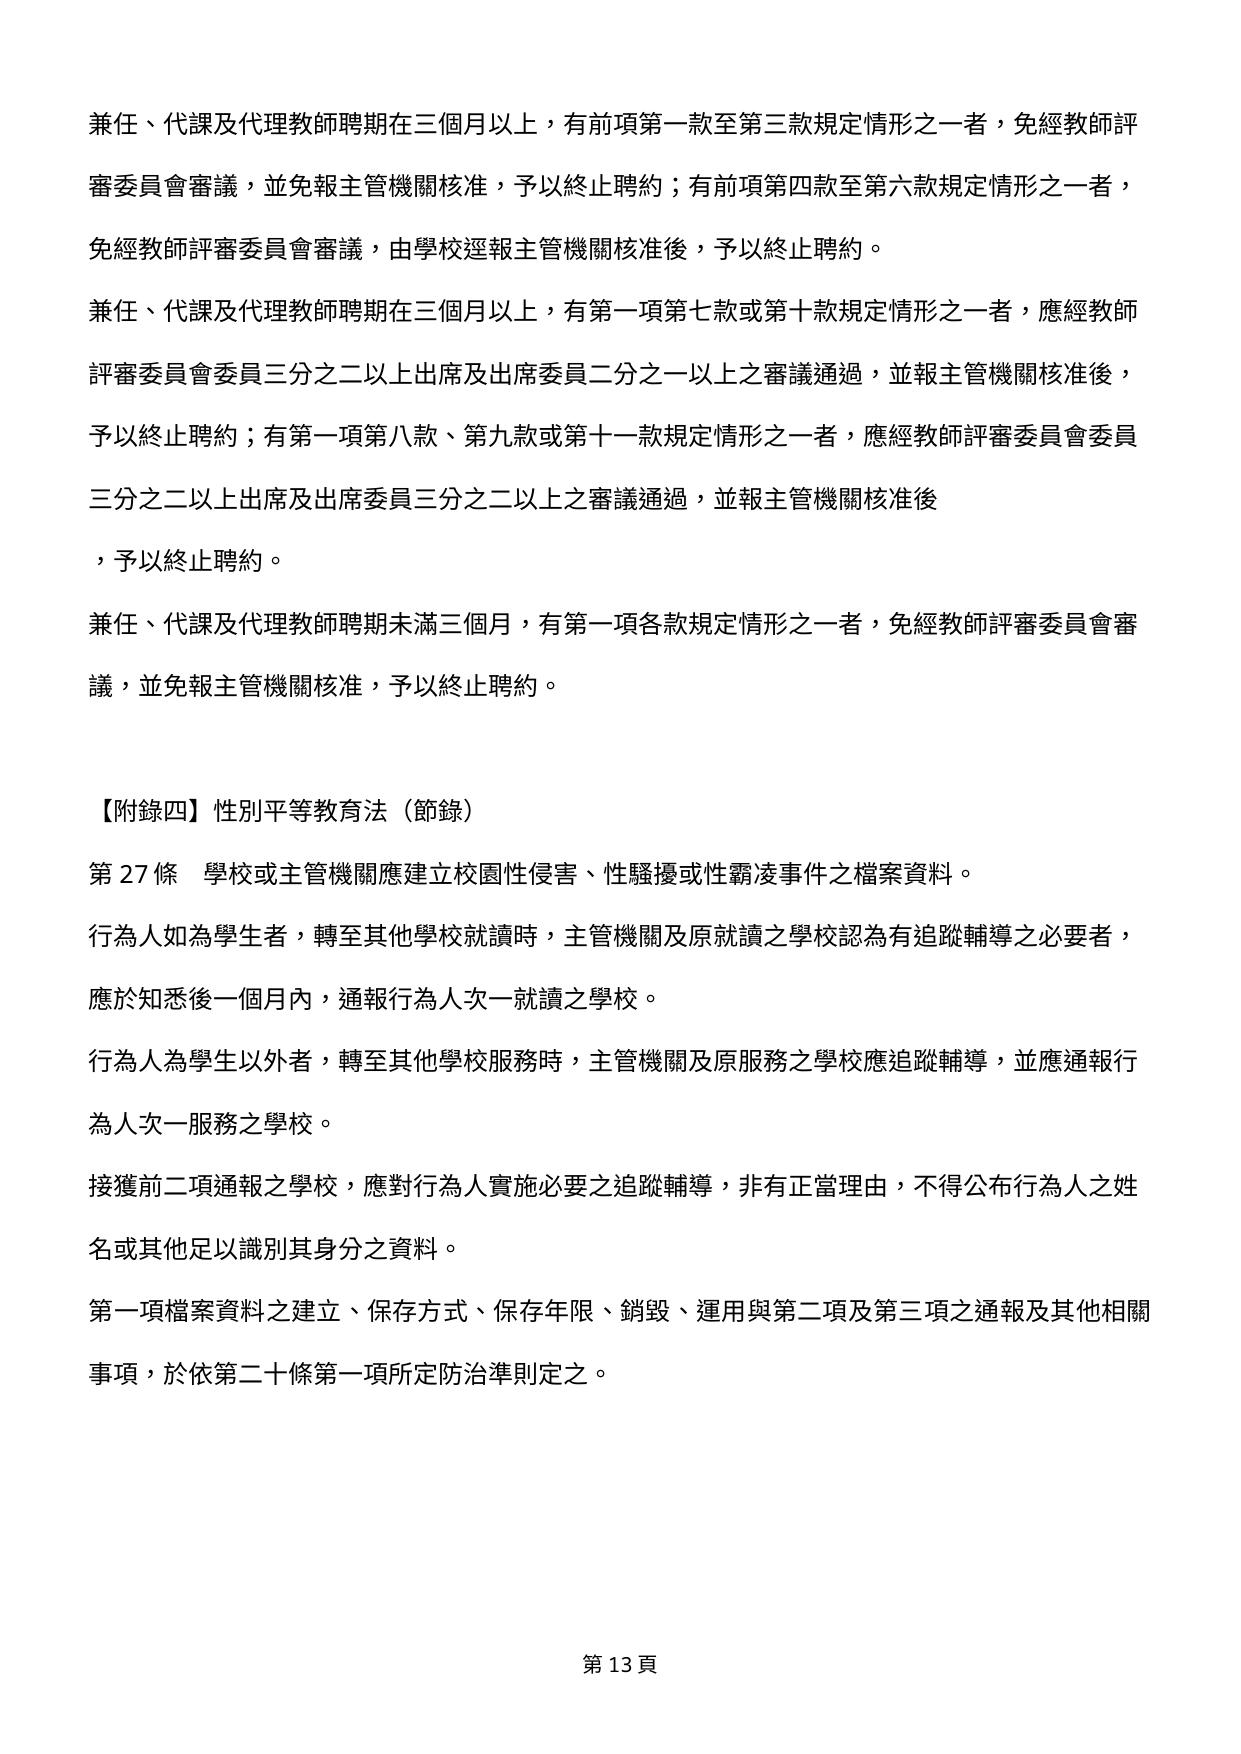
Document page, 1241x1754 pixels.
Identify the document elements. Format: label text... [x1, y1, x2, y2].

text 兼任、代課及代理教師聘期在三個月以上，有第一項第七款或第十款規定情形之一者，應經教師評審委員會委員三分之二以上出席及出席委員二分之一以上之審議通過，並報主管機關核准後，予以終止聘約；有第一項第八款、第九款或第十一款規定情形之一者，應經教師評審委員會委員三分之二以上出席及出席委員三分之二以上之審議通過，並報主管機關核准後 [89, 268, 1152, 518]
text 兼任、代課及代理教師聘期在三個月以上，有前項第一款至第三款規定情形之一者，免經教師評審委員會審議，並免報主管機關核准，予以終止聘約；有前項第四款至第六款規定情形之一者，免經教師評審委員會審議，由學校逕報主管機關核准後，予以終止聘約。 [89, 81, 1152, 268]
text 【附錄四】性別平等教育法（節錄） [89, 768, 1152, 831]
text 第一項檔案資料之建立、保存方式、保存年限、銷毀、運用與第二項及第三項之通報及其他相關事項，於依第二十條第一項所定防治準則定之。 [89, 1268, 1152, 1393]
text 接獲前二項通報之學校，應對行為人實施必要之追蹤輔導，非有正當理由，不得公布行為人之姓名或其他足以識別其身分之資料。 [89, 1143, 1152, 1268]
text 行為人如為學生者，轉至其他學校就讀時，主管機關及原就讀之學校認為有追蹤輔導之必要者，應於知悉後一個月內，通報行為人次一就讀之學校。 [89, 893, 1152, 1018]
text 第27條 學校或主管機關應建立校園性侵害、性騷擾或性霸凌事件之檔案資料。 [89, 831, 1152, 893]
text ，予以終止聘約。 [89, 518, 1152, 581]
text 行為人為學生以外者，轉至其他學校服務時，主管機關及原服務之學校應追蹤輔導，並應通報行為人次一服務之學校。 [89, 1018, 1152, 1143]
text 兼任、代課及代理教師聘期未滿三個月，有第一項各款規定情形之一者，免經教師評審委員會審議，並免報主管機關核准，予以終止聘約。 [89, 581, 1152, 706]
